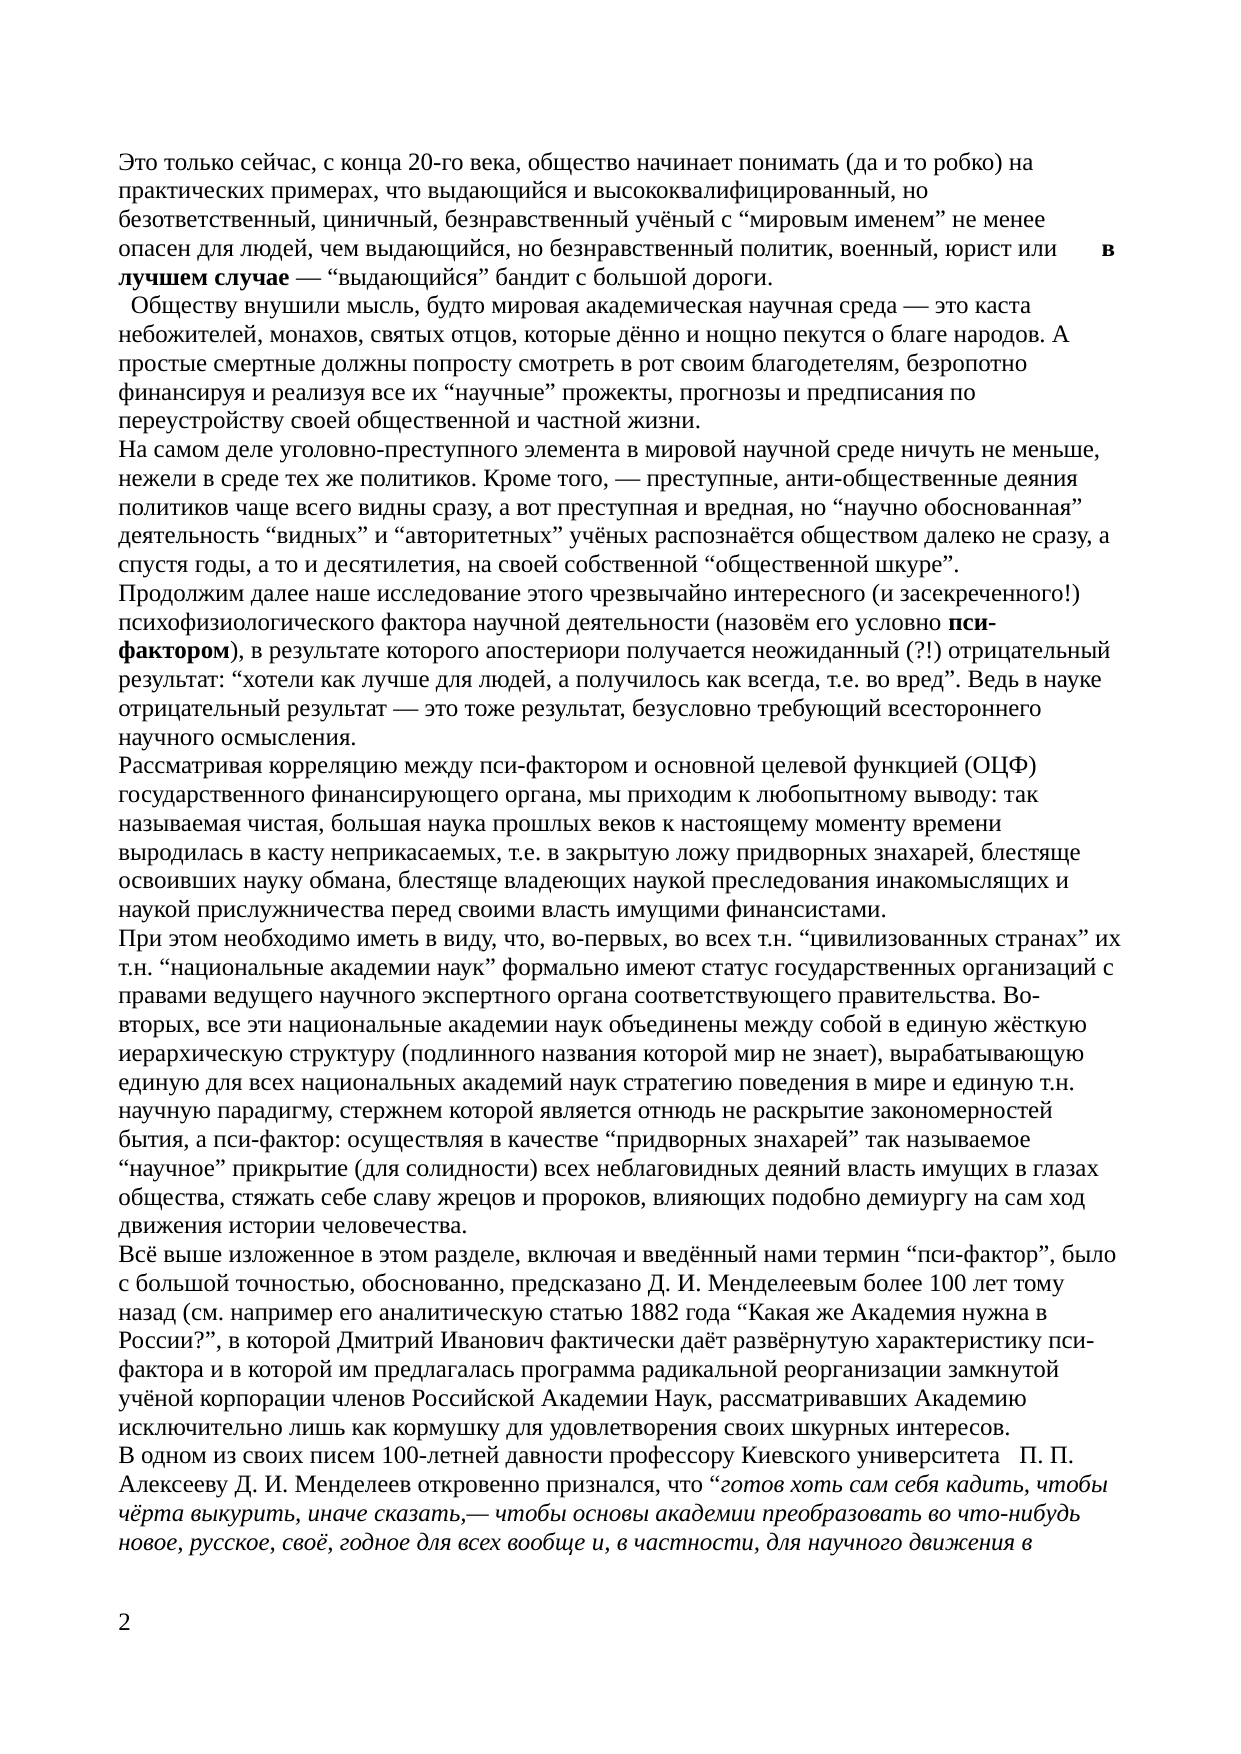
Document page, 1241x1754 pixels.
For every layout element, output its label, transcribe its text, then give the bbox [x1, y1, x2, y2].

text Рассматривая корреляцию между пси-фактором и основной целевой функцией (ОЦФ) государственного финансирующего органа, мы приходим к любопытному выводу: так называемая чистая, большая наука прошлых веков к настоящему моменту времени выродилась в касту неприкасаемых, т.е. в закрытую ложу придворных знахарей, блестяще освоивших науку обмана, блестяще владеющих наукой преследования инакомыслящих и наукой прислужничества перед своими власть имущими финансистами. [118, 751, 1122, 923]
text В одном из своих писем 100-летней давности профессору Киевского университета П. П. Алексееву Д. И. Менделеев откровенно признался, что “готов хоть сам себя кадить, чтобы чёрта выкурить, иначе сказать,— чтобы основы академии преобразовать во что-нибудь новое, русское, своё, годное для всех вообще и, в частности, для научного движения в [118, 1441, 1122, 1556]
text Это только сейчас, с конца 20-го века, общество начинает понимать (да и то робко) на практических примерах, что выдающийся и высококвалифицированный, но безответственный, циничный, безнравственный учёный с “мировым именем” не менее опасен для людей, чем выдающийся, но безнравственный политик, военный, юрист или в лучшем случае — “выдающийся” бандит с большой дороги. [118, 147, 1122, 291]
text При этом необходимо иметь в виду, что, во-первых, во всех т.н. “цивилизованных странах” их т.н. “национальные академии наук” формально имеют статус государственных организаций с правами ведущего научного экспертного органа соответствующего правительства. Во-вторых, все эти национальные академии наук объединены между собой в единую жёсткую иерархическую структуру (подлинного названия которой мир не знает), вырабатывающую единую для всех национальных академий наук стратегию поведения в мире и единую т.н. научную парадигму, стержнем которой является отнюдь не раскрытие закономерностей бытия, а пси-фактор: осуществляя в качестве “придворных знахарей” так называемое “научное” прикрытие (для солидности) всех неблаговидных деяний власть имущих в глазах общества, стяжать себе славу жрецов и пророков, влияющих подобно демиургу на сам ход движения истории человечества. [118, 923, 1122, 1239]
text На самом деле уголовно-преступного элемента в мировой научной среде ничуть не меньше, нежели в среде тех же политиков. Кроме того, — преступные, анти-общественные деяния политиков чаще всего видны сразу, а вот преступная и вредная, но “научно обоснованная” деятельность “видных” и “авторитетных” учёных распознаётся обществом далеко не сразу, а спустя годы, а то и десятилетия, на своей собственной “общественной шкуре”. [118, 434, 1122, 578]
text Продолжим далее наше исследование этого чрезвычайно интересного (и засекреченного!) психофизиологического фактора научной деятельности (назовём его условно пси-фактором), в результате которого апостериори получается неожиданный (?!) отрицательный результат: “хотели как лучше для людей, а получилось как всегда, т.е. во вред”. Ведь в науке отрицательный результат — это тоже результат, безусловно требующий всестороннего научного осмысления. [118, 578, 1122, 751]
text Обществу внушили мысль, будто мировая академическая научная среда — это каста небожителей, монахов, святых отцов, которые дённо и нощно пекутся о благе народов. А простые смертные должны попросту смотреть в рот своим благодетелям, безропотно финансируя и реализуя все их “научные” прожекты, прогнозы и предписания по переустройству своей общественной и частной жизни. [118, 291, 1122, 434]
text Всё выше изложенное в этом разделе, включая и введённый нами термин “пси-фактор”, было с большой точностью, обоснованно, предсказано Д. И. Менделеевым более 100 лет тому назад (см. например его аналитическую статью 1882 года “Какая же Академия нужна в России?”, в которой Дмитрий Иванович фактически даёт развёрнутую характеристику пси-фактора и в которой им предлагалась программа радикальной реорганизации замкнутой учёной корпорации членов Российской Академии Наук, рассматривавших Академию исключительно лишь как кормушку для удовлетворения своих шкурных интересов. [118, 1239, 1122, 1441]
